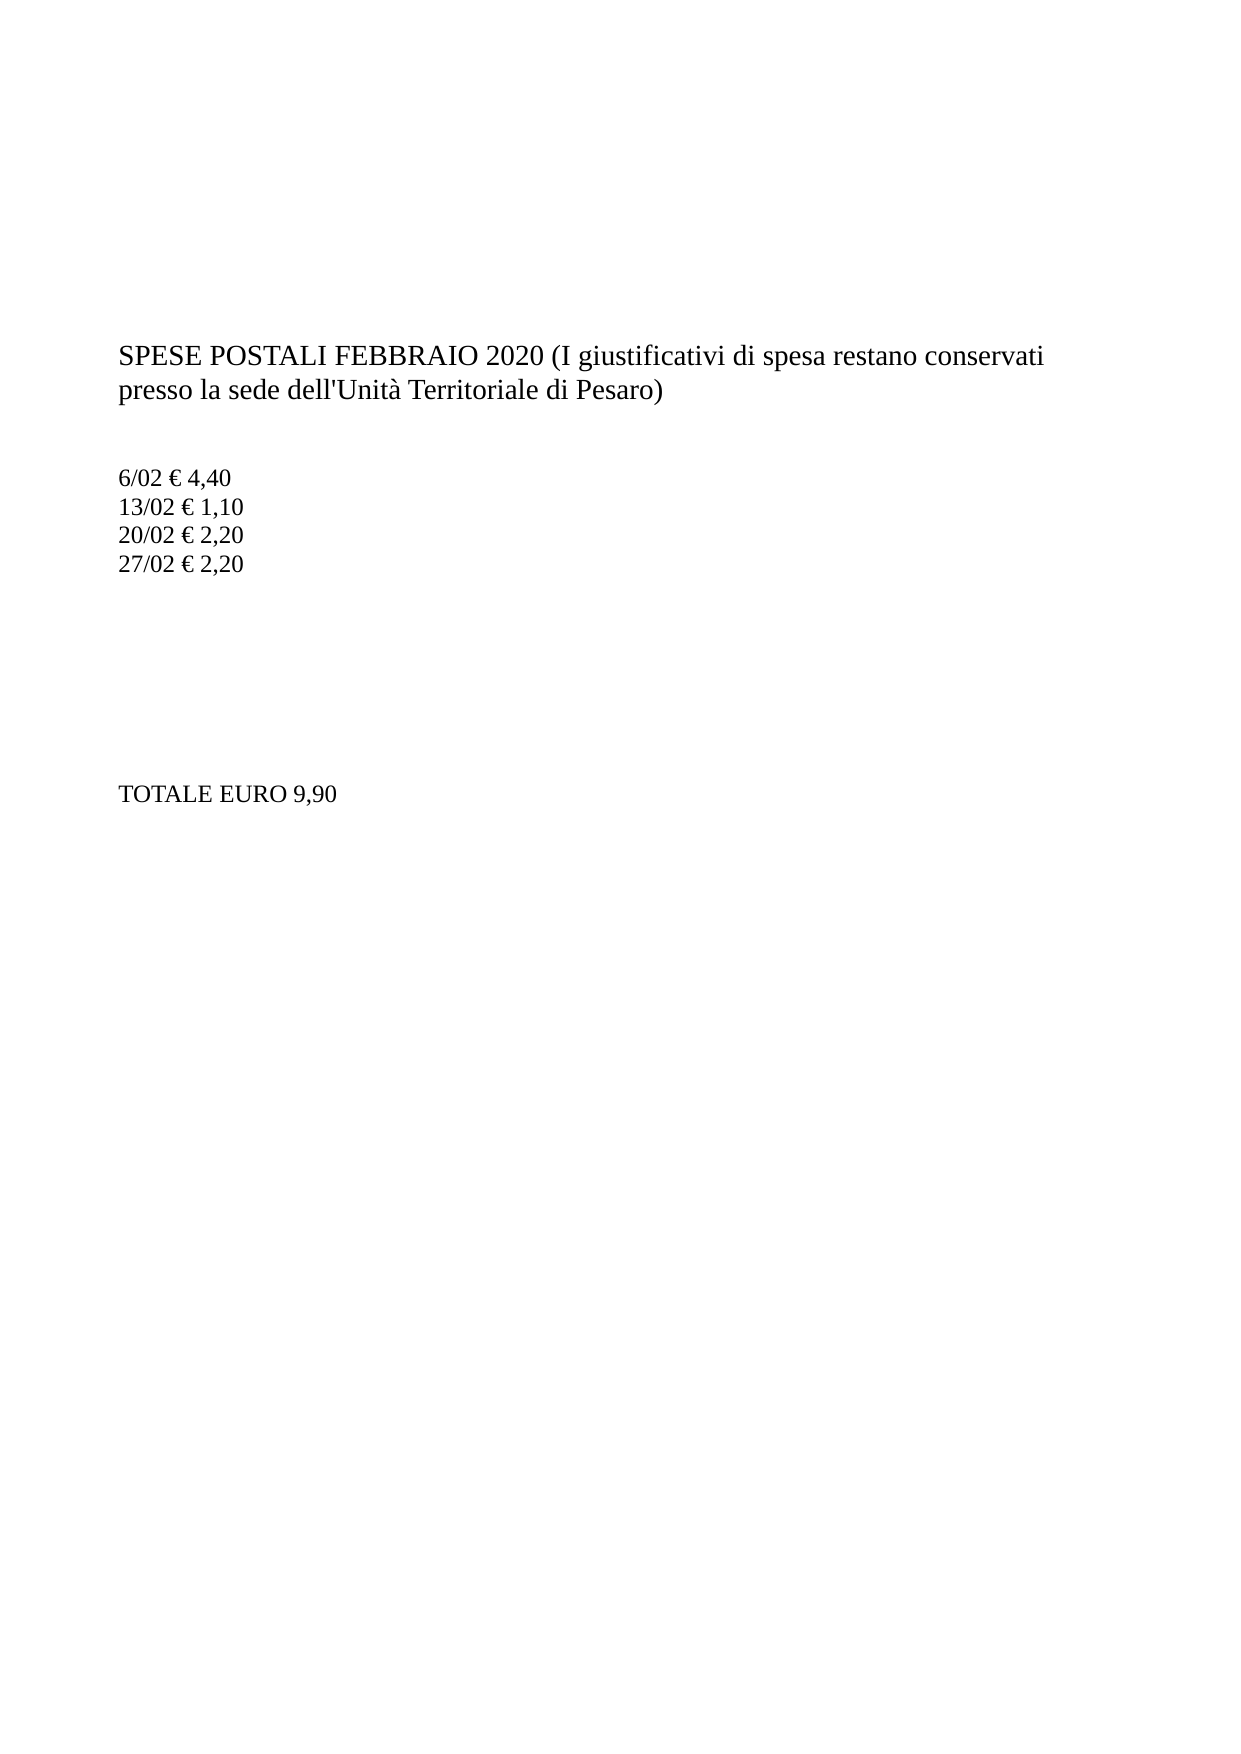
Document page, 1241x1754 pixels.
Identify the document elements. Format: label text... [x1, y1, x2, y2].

text 27/02 € 2,20 [118, 549, 1122, 578]
text TOTALE EURO 9,90 [118, 779, 1122, 808]
text SPESE POSTALI FEBBRAIO 2020 (I giustificativi di spesa restano conservati presso la sede dell'Unità Territoriale di Pesaro) [118, 338, 1122, 406]
text 6/02 € 4,40 [118, 463, 1122, 492]
text 20/02 € 2,20 [118, 521, 1122, 549]
text 13/02 € 1,10 [118, 492, 1122, 521]
